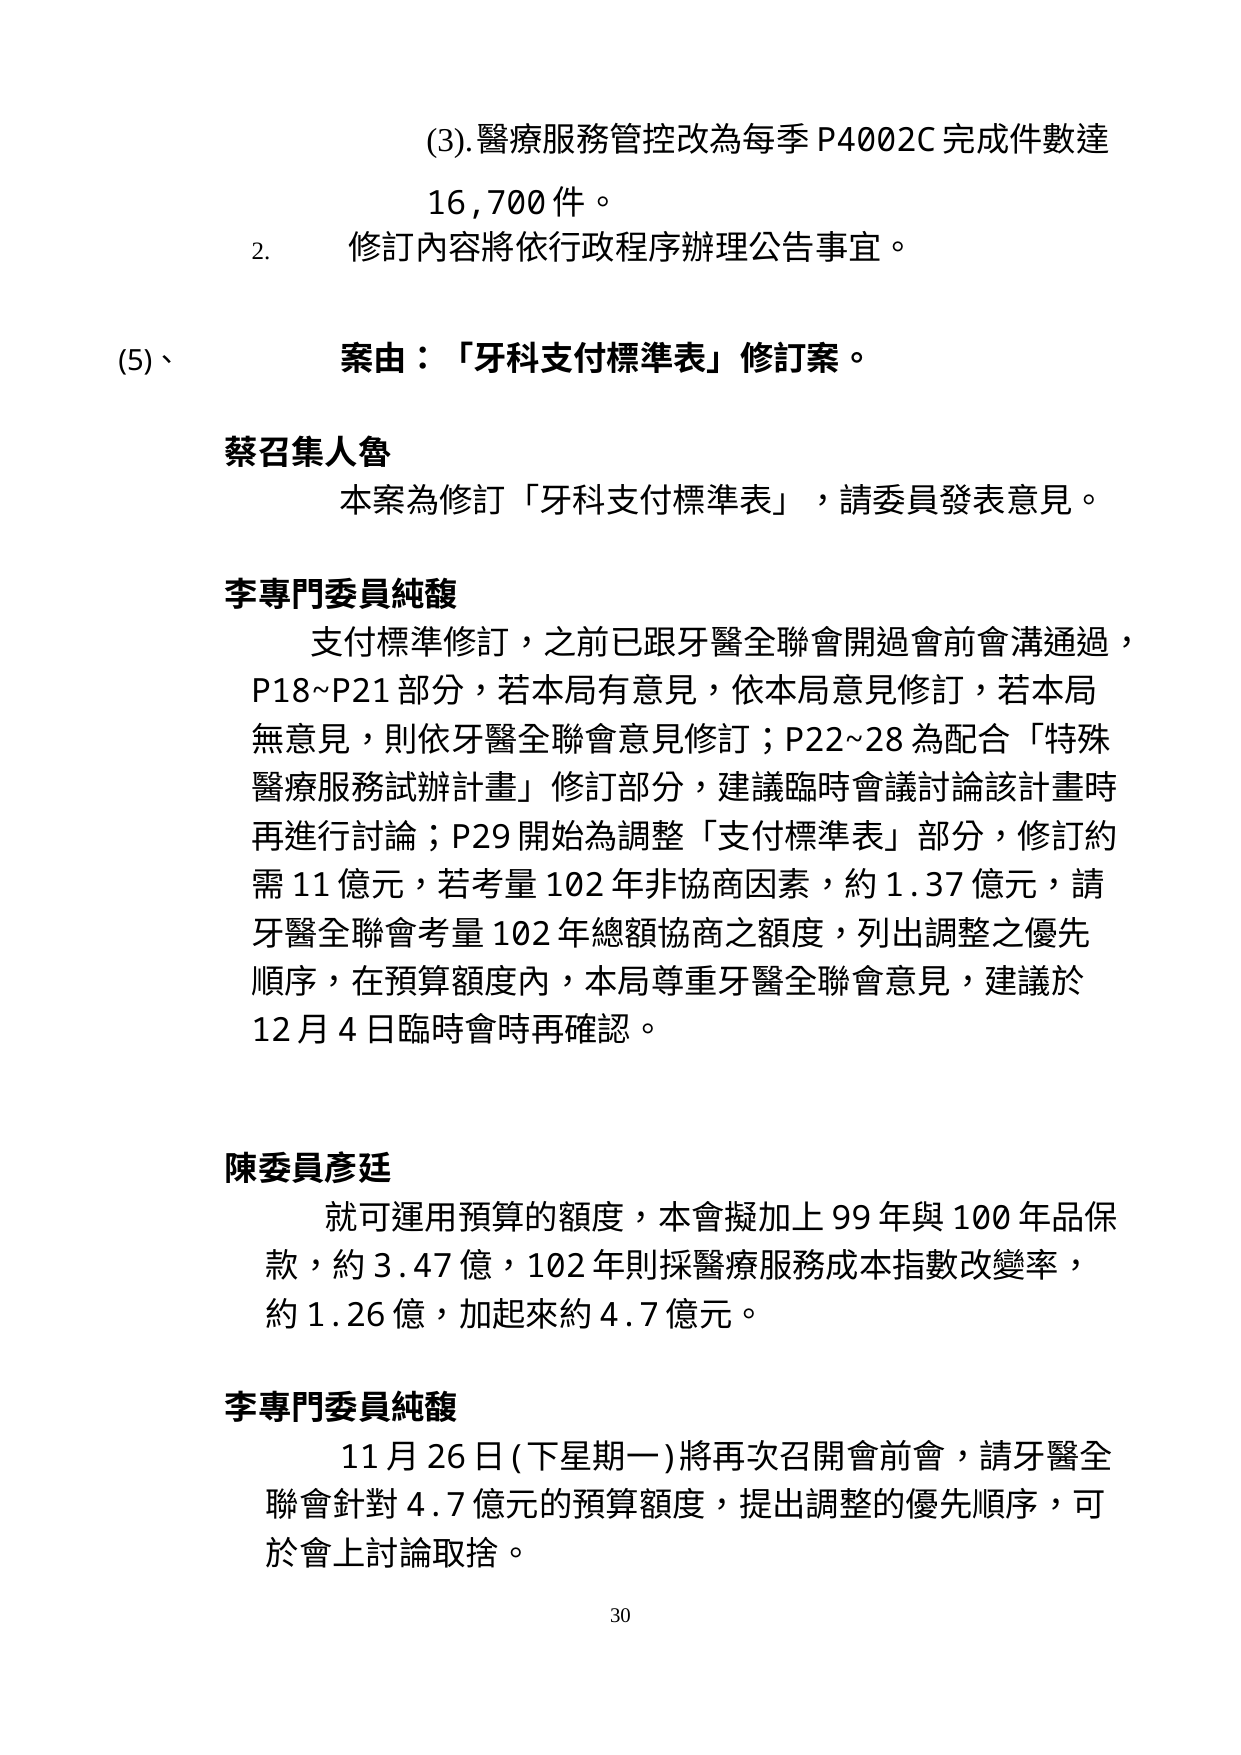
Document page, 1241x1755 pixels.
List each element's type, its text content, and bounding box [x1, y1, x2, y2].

text 陳委員彥廷 [224, 1142, 1122, 1190]
list 修訂內容將依行政程序辦理公告事宜。 [251, 221, 1122, 269]
text 支付標準修訂，之前已跟牙醫全聯會開過會前會溝通過，P18~P21部分，若本局有意見，依本局意見修訂，若本局無意見，則依牙醫全聯會意見修訂；P22~28為配合「特殊醫療服務試辦計畫」修訂部分，建議臨時會議討論該計畫時再進行討論；P29開始為調整「支付標準表」部分，修訂約需11億元，若考量102年非協商因素，約1.37億元，請牙醫全聯會考量102年總額協商之額度，列出調整之優先順序，在預算額度內，本局尊重牙醫全聯會意見，建議於12月4日臨時會時再確認。 [251, 616, 1122, 1051]
text 11月26日(下星期一)將再次召開會前會，請牙醫全聯會針對4.7億元的預算額度，提出調整的優先順序，可於會上討論取捨。 [266, 1429, 1122, 1574]
list 案由：「牙科支付標準表」修訂案。 [118, 314, 1122, 377]
list 醫療服務管控改為每季P4002C完成件數達16,700件。 [426, 96, 1122, 221]
text 就可運用預算的額度，本會擬加上99年與100年品保款，約3.47億，102年則採醫療服務成本指數改變率，約1.26億，加起來約4.7億元。 [266, 1190, 1122, 1336]
text 李專門委員純馥 [224, 568, 1122, 616]
text 李專門委員純馥 [224, 1381, 1122, 1429]
text 蔡召集人魯 [224, 426, 1122, 474]
text 本案為修訂「牙科支付標準表」，請委員發表意見。 [266, 474, 1122, 522]
